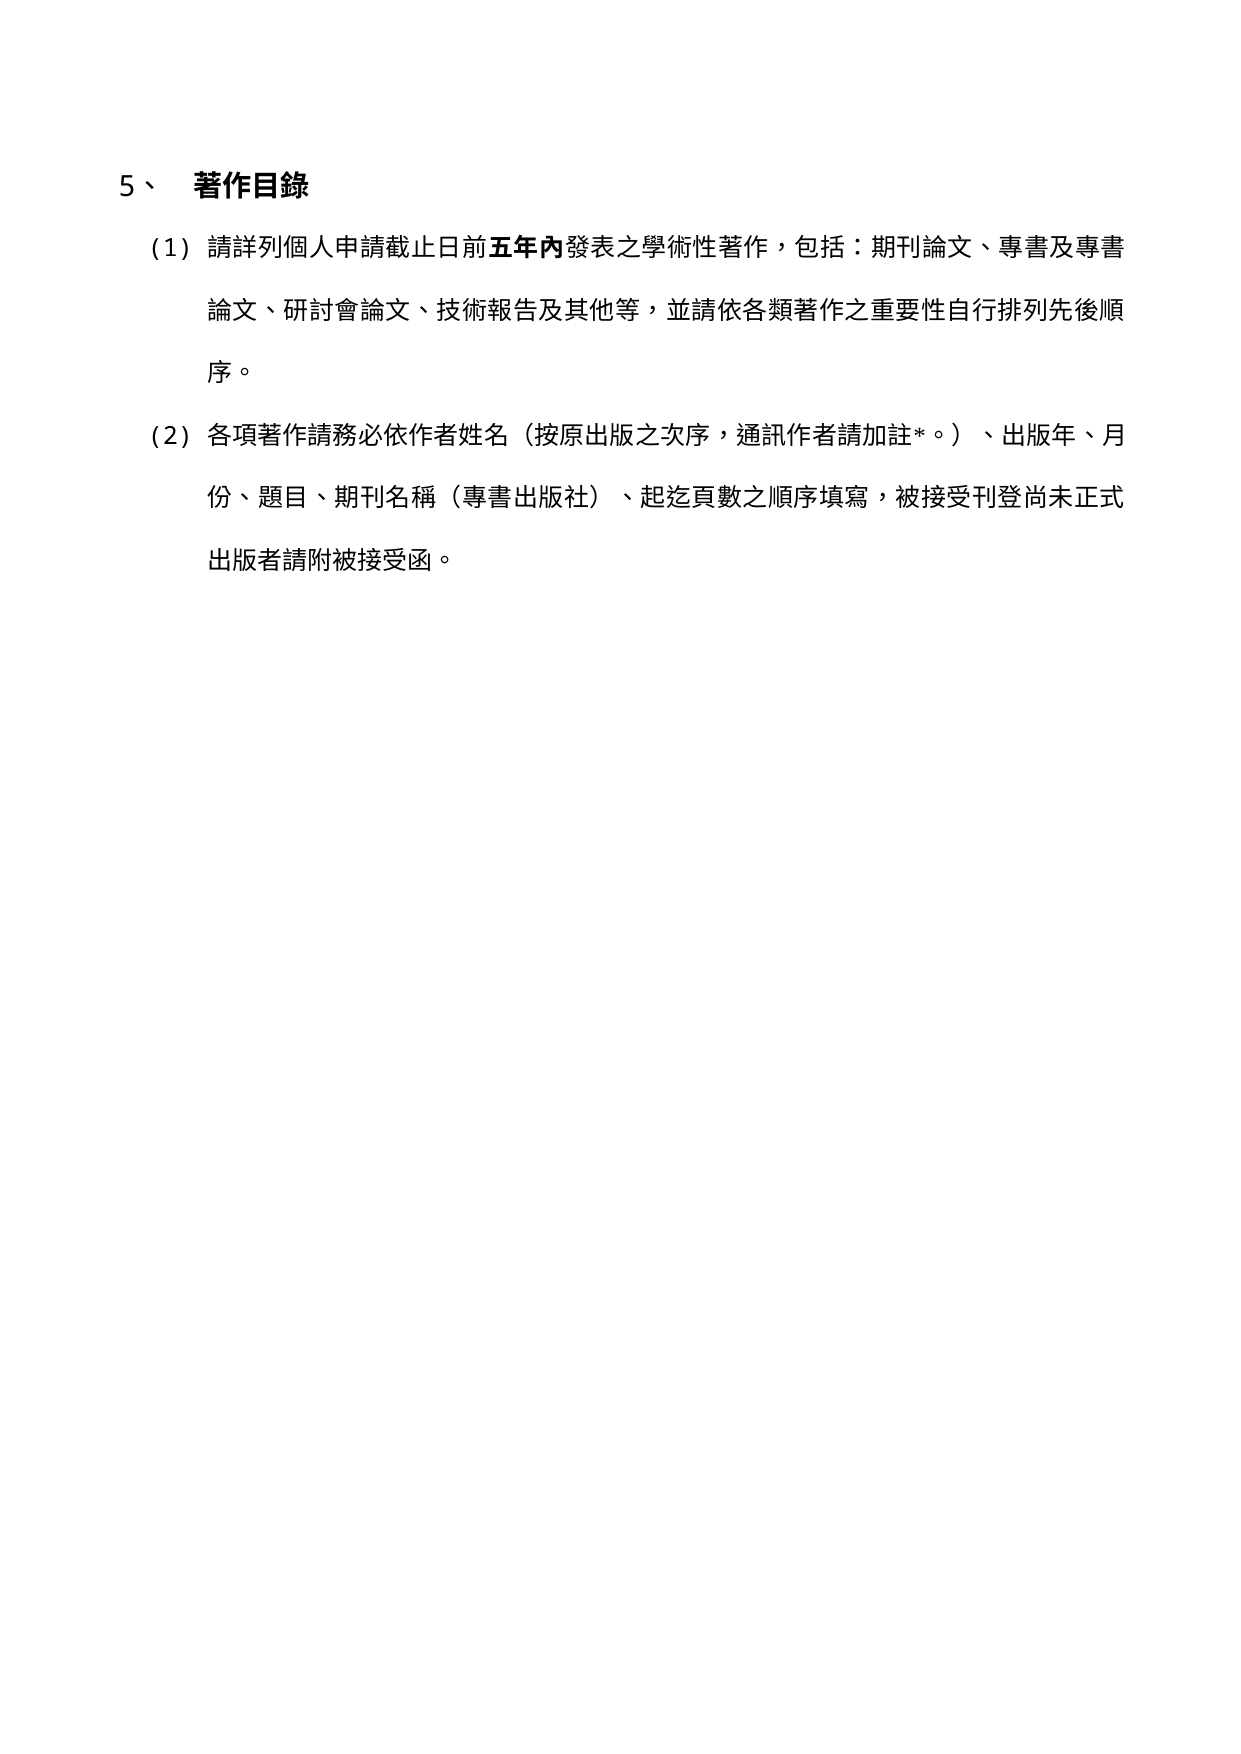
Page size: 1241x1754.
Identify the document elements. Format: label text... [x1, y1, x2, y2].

list 請詳列個人申請截止日前五年內發表之學術性著作，包括：期刊論文、專書及專書論文、研討會論文、技術報告及其他等，並請依各類著作之重要性自行排列先後順序。 [148, 204, 1127, 392]
list 著作目錄 [118, 142, 1122, 204]
list 各項著作請務必依作者姓名（按原出版之次序，通訊作者請加註*。）、出版年、月份、題目、期刊名稱（專書出版社）、起迄頁數之順序填寫，被接受刊登尚未正式出版者請附被接受函。 [148, 392, 1127, 579]
